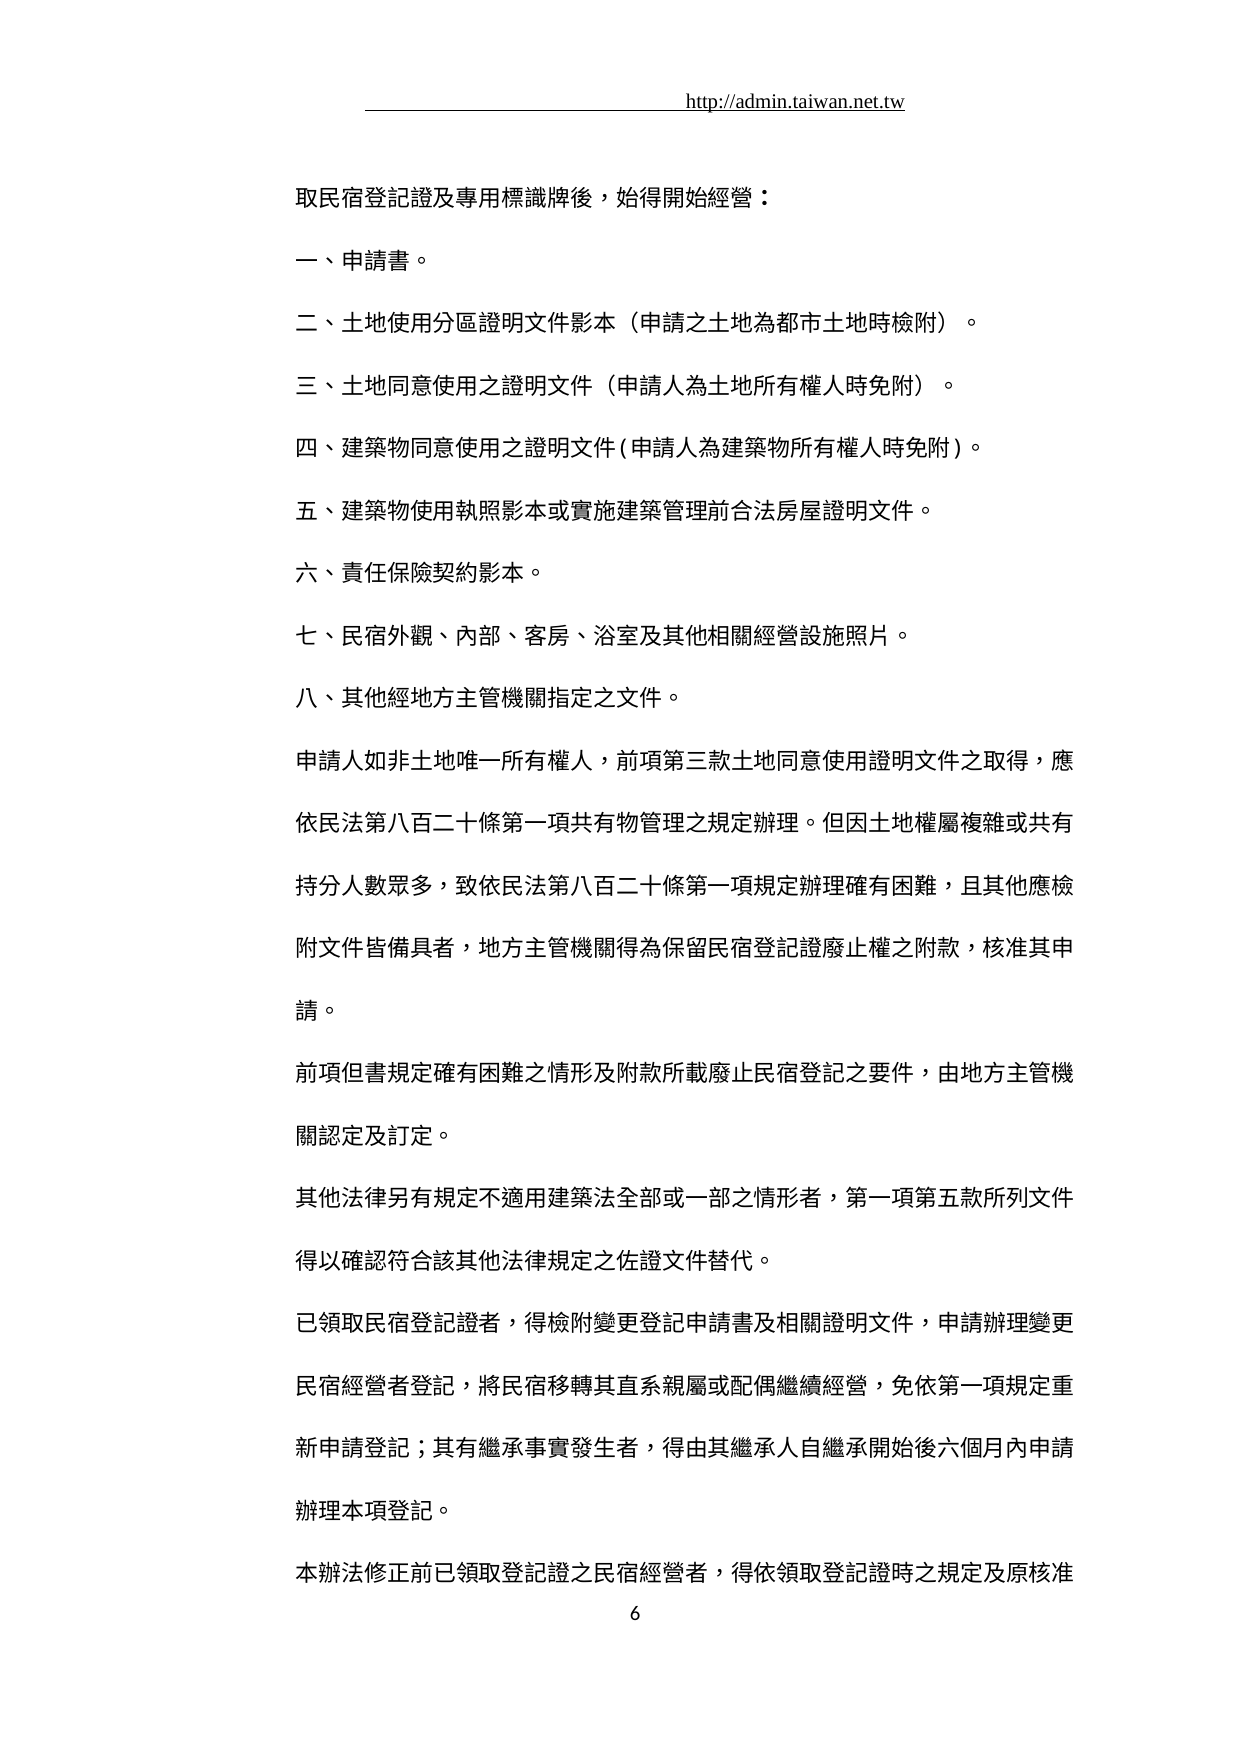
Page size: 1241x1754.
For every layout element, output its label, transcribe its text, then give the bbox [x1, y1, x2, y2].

text 八、其他經地方主管機關指定之文件。 [295, 655, 1092, 717]
text 二、土地使用分區證明文件影本（申請之土地為都市土地時檢附）。 [295, 280, 1092, 342]
text 申請人如非土地唯一所有權人，前項第三款土地同意使用證明文件之取得，應依民法第八百二十條第一項共有物管理之規定辦理。但因土地權屬複雜或共有持分人數眾多，致依民法第八百二十條第一項規定辦理確有困難，且其他應檢附文件皆備具者，地方主管機關得為保留民宿登記證廢止權之附款，核准其申請。 [295, 717, 1092, 1030]
text 本辦法修正前已領取登記證之民宿經營者，得依領取登記證時之規定及原核准 [295, 1530, 1092, 1592]
text 已領取民宿登記證者，得檢附變更登記申請書及相關證明文件，申請辦理變更民宿經營者登記，將民宿移轉其直系親屬或配偶繼續經營，免依第一項規定重新申請登記；其有繼承事實發生者，得由其繼承人自繼承開始後六個月內申請辦理本項登記。 [295, 1280, 1092, 1530]
text 其他法律另有規定不適用建築法全部或一部之情形者，第一項第五款所列文件得以確認符合該其他法律規定之佐證文件替代。 [295, 1155, 1092, 1280]
text 前項但書規定確有困難之情形及附款所載廢止民宿登記之要件，由地方主管機關認定及訂定。 [295, 1030, 1092, 1155]
text 一、申請書。 [295, 217, 1092, 280]
text 五、建築物使用執照影本或實施建築管理前合法房屋證明文件。 [295, 467, 1092, 530]
text 三、土地同意使用之證明文件（申請人為土地所有權人時免附）。 [295, 342, 1092, 405]
text 七、民宿外觀、內部、客房、浴室及其他相關經營設施照片。 [295, 592, 1092, 655]
text 取民宿登記證及專用標識牌後，始得開始經營： [177, 155, 1092, 217]
text 六、責任保險契約影本。 [295, 530, 1092, 592]
text 四、建築物同意使用之證明文件(申請人為建築物所有權人時免附)。 [295, 405, 1092, 467]
